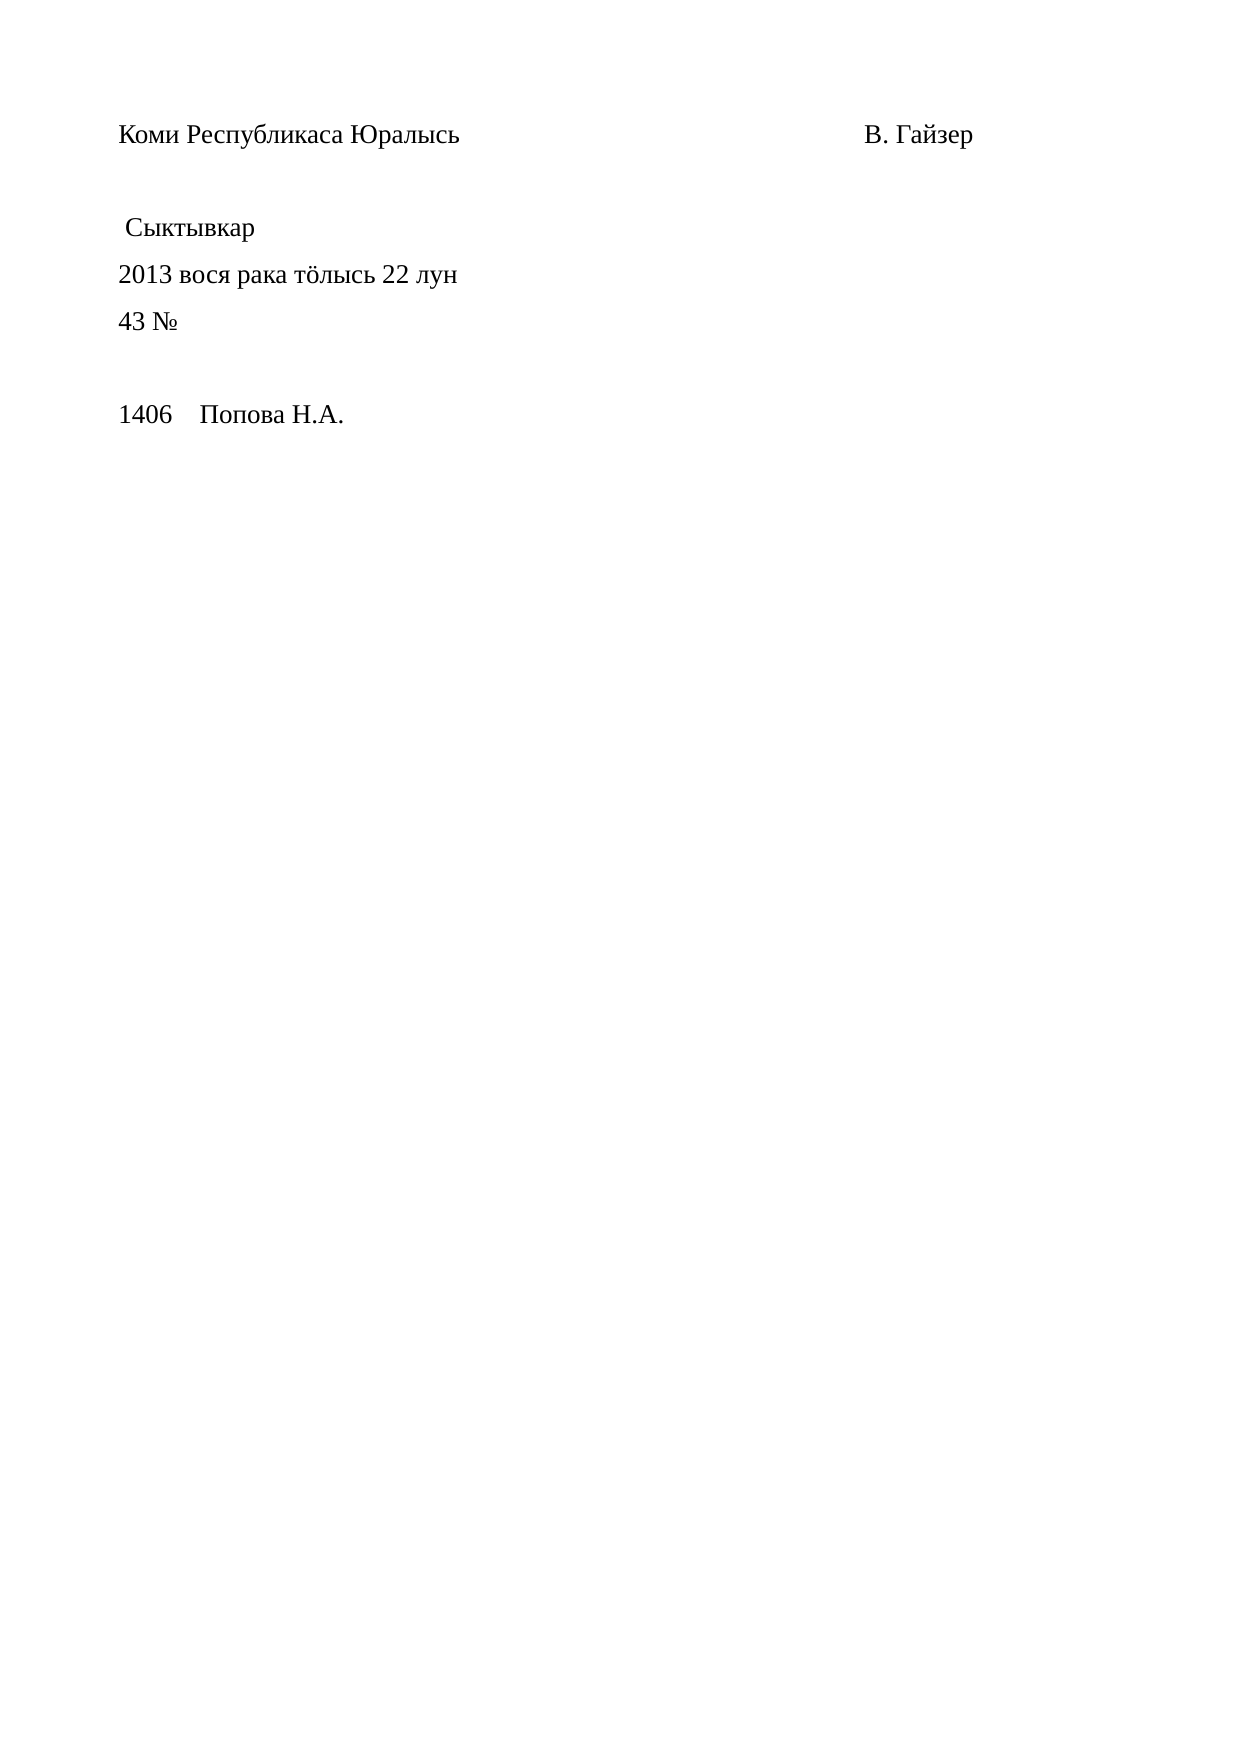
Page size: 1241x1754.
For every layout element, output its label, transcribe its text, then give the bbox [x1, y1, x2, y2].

text Коми Республикаса Юралысь В. Гайзер [118, 118, 1122, 149]
text 43 № [118, 305, 1128, 336]
text 2013 вося рака тӧлысь 22 лун [118, 258, 1122, 289]
text Сыктывкар [118, 211, 1122, 243]
text 1406 Попова Н.А. [118, 398, 1128, 429]
